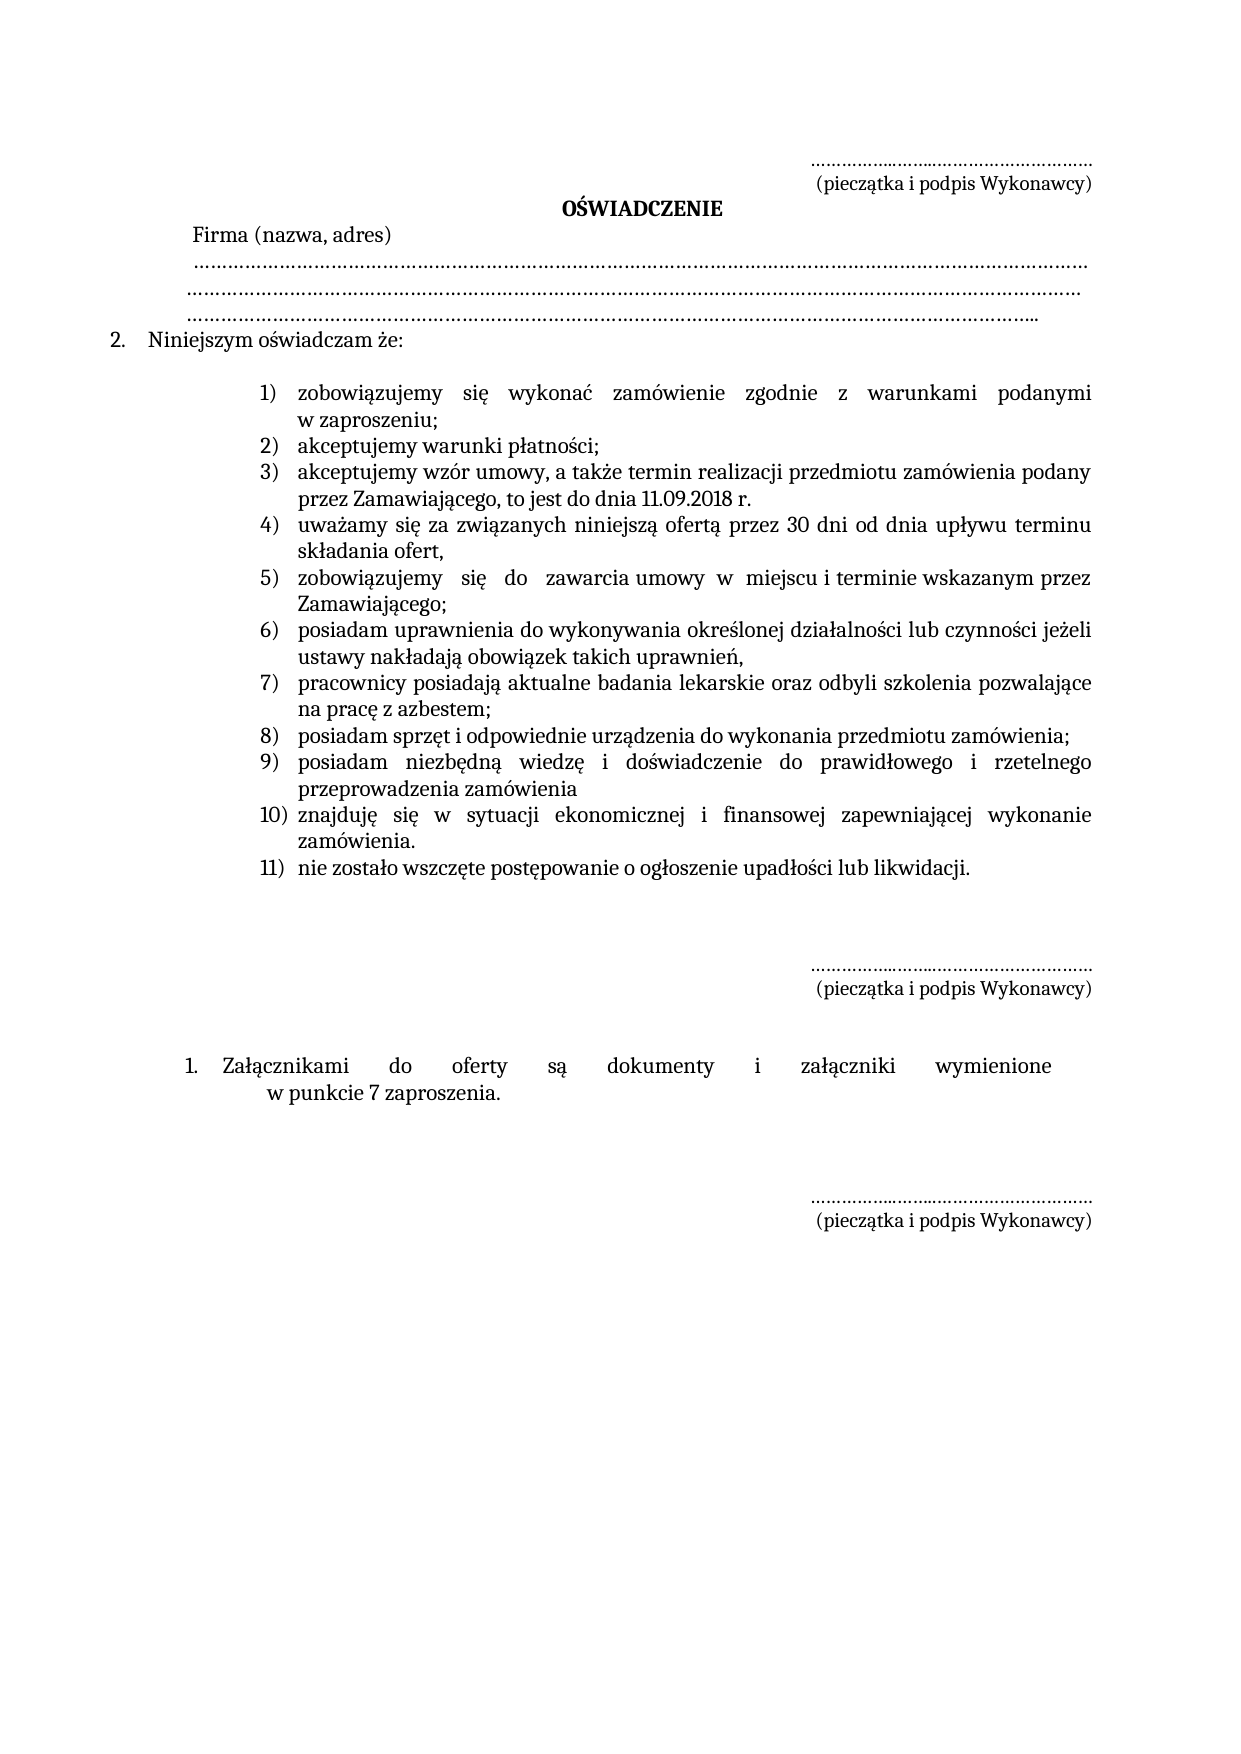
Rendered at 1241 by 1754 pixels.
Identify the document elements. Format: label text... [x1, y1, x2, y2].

list zobowiązujemy się do zawarcia umowy w miejscu i terminie wskazanym przez Zamawiającego; [260, 564, 1093, 617]
text Firma (nazwa, adres) [185, 222, 1093, 248]
text (pieczątka i podpis Wykonawcy) [298, 977, 1093, 1001]
text ……………………………………………………………………………………………………………………………………………………………………………………………………………………………………………………………………………………………………………………………………………………………………………………………………………………….. [185, 248, 1093, 327]
list nie zostało wszczęte postępowanie o ogłoszenie upadłości lub likwidacji. [260, 854, 1093, 881]
list posiadam niezbędną wiedzę i doświadczenie do prawidłowego i rzetelnego przeprowadzenia zamówienia [260, 749, 1093, 802]
list uważamy się za związanych niniejszą ofertą przez 30 dni od dnia upływu terminu składania ofert, [260, 512, 1093, 564]
list pracownicy posiadają aktualne badania lekarskie oraz odbyli szkolenia pozwalające na pracę z azbestem; [260, 670, 1093, 723]
text (pieczątka i podpis Wykonawcy) [590, 1209, 1093, 1233]
list zobowiązujemy się wykonać zamówienie zgodnie z warunkami podanymi w zaproszeniu; [260, 380, 1093, 433]
list Niniejszym oświadczam że: [110, 327, 1093, 354]
text ……………..……..………………………… [298, 953, 1093, 977]
list posiadam uprawnienia do wykonywania określonej działalności lub czynności jeżeli ustawy nakładają obowiązek takich uprawnień, [260, 617, 1093, 670]
list posiadam sprzęt i odpowiednie urządzenia do wykonania przedmiotu zamówienia; [260, 723, 1093, 749]
list Załącznikami do oferty są dokumenty i załączniki wymienione w punkcie 7 zaproszenia. [185, 1053, 1093, 1106]
list znajduję się w sytuacji ekonomicznej i finansowej zapewniającej wykonanie zamówienia. [260, 802, 1093, 854]
text (pieczątka i podpis Wykonawcy) [590, 172, 1093, 196]
text ……………..……..………………………… [590, 1185, 1093, 1209]
text OŚWIADCZENIE [185, 196, 1093, 222]
list akceptujemy warunki płatności; [260, 433, 1093, 459]
text ……………..……..………………………… [590, 148, 1093, 172]
list akceptujemy wzór umowy, a także termin realizacji przedmiotu zamówienia podany przez Zamawiającego, to jest do dnia 11.09.2018 r. [260, 459, 1093, 512]
